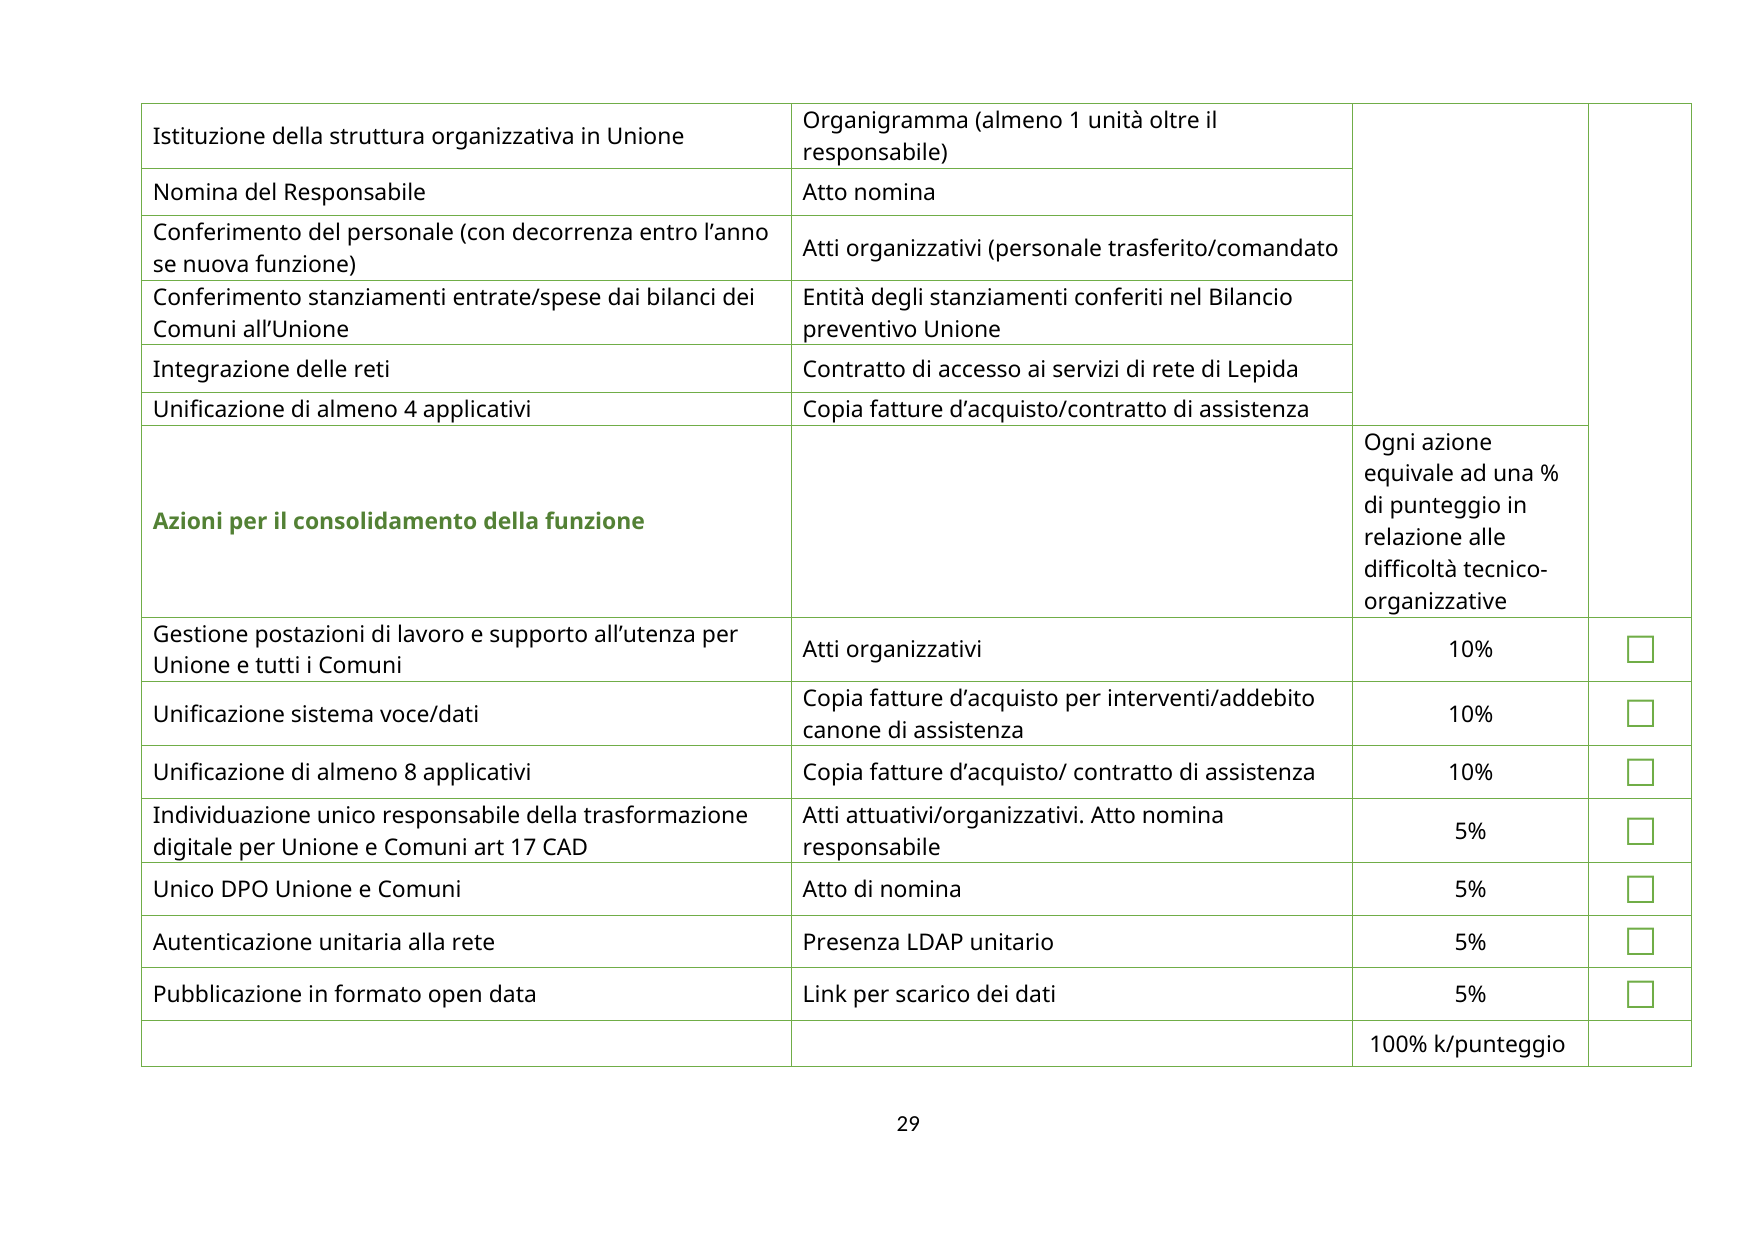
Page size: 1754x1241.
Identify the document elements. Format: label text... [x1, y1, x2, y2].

table_cell Conferimento stanziamenti entrate/spese dai bilanci dei Comuni all’Unione [142, 281, 791, 344]
table_cell Atti attuativi/organizzativi. Atto nomina responsabile [792, 799, 1352, 862]
table_cell Gestione postazioni di lavoro e supporto all’utenza per Unione e tutti i Comuni [142, 618, 791, 681]
table_cell Presenza LDAP unitario [792, 916, 1352, 967]
table_cell Pubblicazione in formato open data [142, 968, 791, 1020]
table_cell 100% k/punteggio [1353, 1021, 1588, 1066]
table_cell 10% [1353, 618, 1588, 681]
table_cell ☐ [1589, 746, 1691, 798]
table_cell Conferimento del personale (con decorrenza entro l’anno se nuova funzione) [142, 216, 791, 280]
table_cell Unificazione di almeno 8 applicativi [142, 746, 791, 798]
table_cell [1589, 1021, 1691, 1066]
table_cell Integrazione delle reti [142, 345, 791, 392]
table_cell Atto nomina [792, 169, 1352, 215]
table_cell Atti organizzativi (personale trasferito/comandato [792, 216, 1352, 280]
table_cell Ogni azione equivale ad una % di punteggio in relazione alle difficoltà tecnico-organizzative [1353, 426, 1588, 617]
table_cell Copia fatture d’acquisto/contratto di assistenza [792, 393, 1352, 424]
table_cell ☐ [1589, 968, 1691, 1020]
table_cell [792, 1021, 1352, 1066]
table_cell Copia fatture d’acquisto/ contratto di assistenza [792, 746, 1352, 798]
table_cell Nomina del Responsabile [142, 169, 791, 215]
table_cell [142, 1021, 791, 1066]
table_cell 5% [1353, 968, 1588, 1020]
table_cell Unificazione sistema voce/dati [142, 682, 791, 745]
table_cell ☐ [1589, 916, 1691, 967]
table_cell [792, 426, 1352, 617]
table_cell 10% [1353, 682, 1588, 745]
table_cell ☐ [1589, 799, 1691, 862]
table_cell Atto di nomina [792, 863, 1352, 915]
table_cell Istituzione della struttura organizzativa in Unione [142, 104, 791, 168]
table_cell Entità degli stanziamenti conferiti nel Bilancio preventivo Unione [792, 281, 1352, 344]
table_cell Link per scarico dei dati [792, 968, 1352, 1020]
table_cell Atti organizzativi [792, 618, 1352, 681]
table_cell Azioni per il consolidamento della funzione [142, 426, 791, 617]
table_cell ☐ [1589, 682, 1691, 745]
table_cell Copia fatture d’acquisto per interventi/addebito canone di assistenza [792, 682, 1352, 745]
table_cell Organigramma (almeno 1 unità oltre il responsabile) [792, 104, 1352, 168]
table_cell Contratto di accesso ai servizi di rete di Lepida [792, 345, 1352, 392]
table_cell Unificazione di almeno 4 applicativi [142, 393, 791, 424]
table_cell [1589, 104, 1691, 617]
table_cell Autenticazione unitaria alla rete [142, 916, 791, 967]
table_cell [1353, 104, 1588, 424]
table_cell ☐ [1589, 618, 1691, 681]
table_cell ☐ [1589, 863, 1691, 915]
table_cell 5% [1353, 863, 1588, 915]
table_cell 5% [1353, 916, 1588, 967]
table_cell Individuazione unico responsabile della trasformazione digitale per Unione e Comuni art 17 CAD [142, 799, 791, 862]
table_cell 5% [1353, 799, 1588, 862]
table_cell 10% [1353, 746, 1588, 798]
table_cell Unico DPO Unione e Comuni [142, 863, 791, 915]
